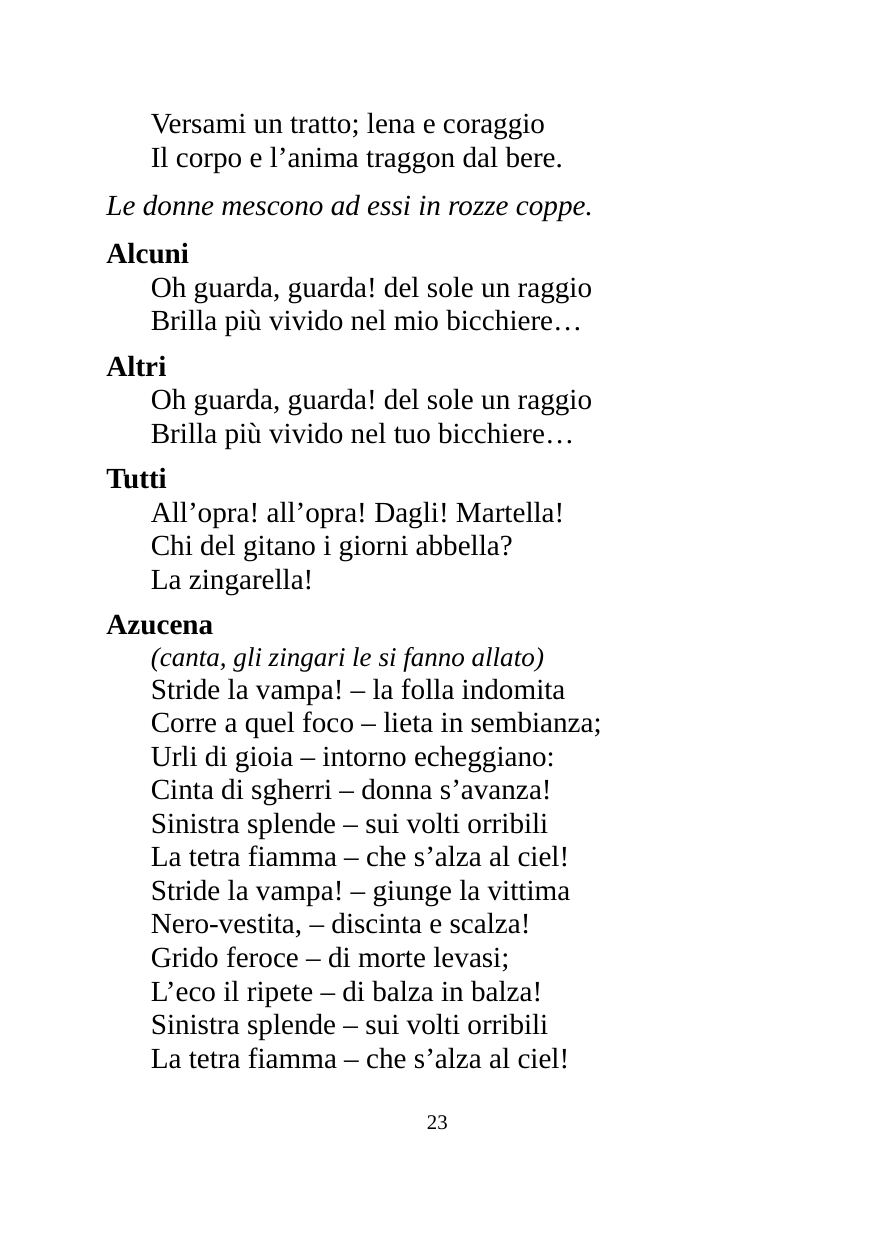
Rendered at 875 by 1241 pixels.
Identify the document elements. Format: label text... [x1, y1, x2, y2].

text Oh guarda, guarda! del sole un raggio Brilla più vivido nel tuo bicchiere… [151, 382, 768, 449]
text All’opra! all’opra! Dagli! Martella! Chi del gitano i giorni abbella? La zingarella! [151, 495, 768, 595]
text Altri [106, 349, 768, 382]
text Oh guarda, guarda! del sole un raggio Brilla più vivido nel mio bicchiere… [151, 270, 768, 337]
text Versami un tratto; lena e coraggio Il corpo e l’anima traggon dal bere. [151, 106, 768, 173]
text Le donne mescono ad essi in rozze coppe. [106, 188, 768, 222]
text Alcuni [106, 236, 768, 270]
text Tutti [106, 461, 768, 495]
text (canta, gli zingari le si fanno allato) Stride la vampa! – la folla indomita Corre a quel foco – lieta in sembianza; Urli di gioia – intorno echeggiano: Cinta di sgherri – donna s’avanza! Sinistra splende – sui volti orribili La tetra fiamma – che s’alza al ciel! Stride la vampa! – giunge la vittima Nero-vestita, – discinta e scalza! Grido feroce – di morte levasi; L’eco il ripete – di balza in balza! Sinistra splende – sui volti orribili La tetra fiamma – che s’alza al ciel! [151, 641, 768, 1074]
text Azucena [106, 607, 768, 641]
